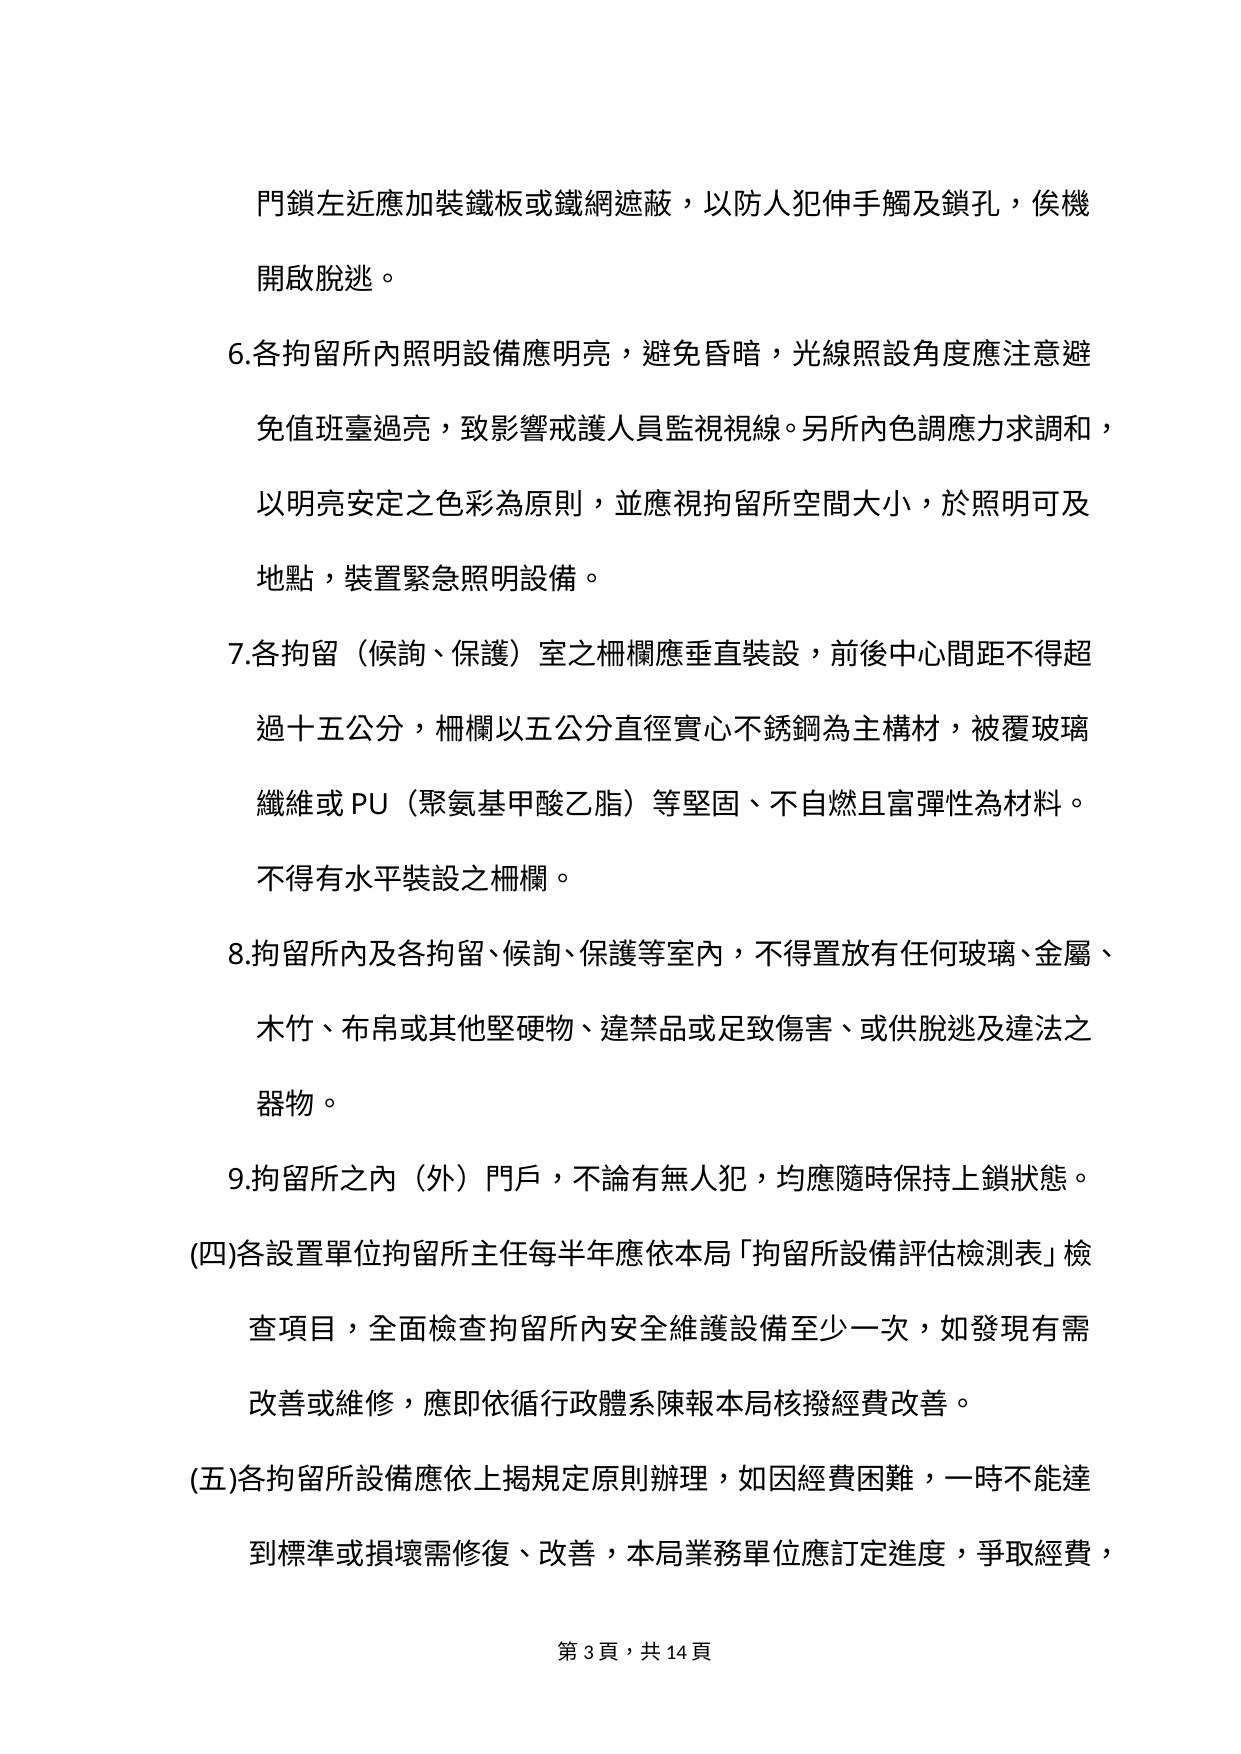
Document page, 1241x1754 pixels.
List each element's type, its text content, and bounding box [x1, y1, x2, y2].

text (五)各拘留所設備應依上揭規定原則辦理，如因經費困難，一時不能達到標準或損壞需修復、改善，本局業務單位應訂定進度，爭取經費，逐步改善。有關設備維修、改善優先順序如下： [190, 1439, 1092, 1589]
text 7.各拘留（候詢、保護）室之柵欄應垂直裝設，前後中心間距不得超過十五公分，柵欄以五公分直徑實心不銹鋼為主構材，被覆玻璃纖維或PU（聚氨基甲酸乙脂）等堅固、不自燃且富彈性為材料。不得有水平裝設之柵欄。 [227, 614, 1092, 914]
text 9.拘留所之內（外）門戶，不論有無人犯，均應隨時保持上鎖狀態。 [227, 1139, 1092, 1214]
text (四)各設置單位拘留所主任每半年應依本局「拘留所設備評估檢測表」檢查項目，全面檢查拘留所內安全維護設備至少一次，如發現有需改善或維修，應即依循行政體系陳報本局核撥經費改善。 [190, 1214, 1092, 1439]
text 8.拘留所內及各拘留、候詢、保護等室內，不得置放有任何玻璃、金屬、木竹、布帛或其他堅硬物、違禁品或足致傷害、或供脫逃及違法之器物。 [227, 914, 1092, 1139]
text 5.各拘留（候詢、保護）室之門鎖，於人犯入室後，除應確實上鎖外，門鎖左近應加裝鐵板或鐵網遮蔽，以防人犯伸手觸及鎖孔，俟機開啟脫逃。 [227, 164, 1092, 314]
text 6.各拘留所內照明設備應明亮，避免昏暗，光線照設角度應注意避免值班臺過亮，致影響戒護人員監視視線。另所內色調應力求調和，以明亮安定之色彩為原則，並應視拘留所空間大小，於照明可及地點，裝置緊急照明設備。 [227, 314, 1092, 614]
